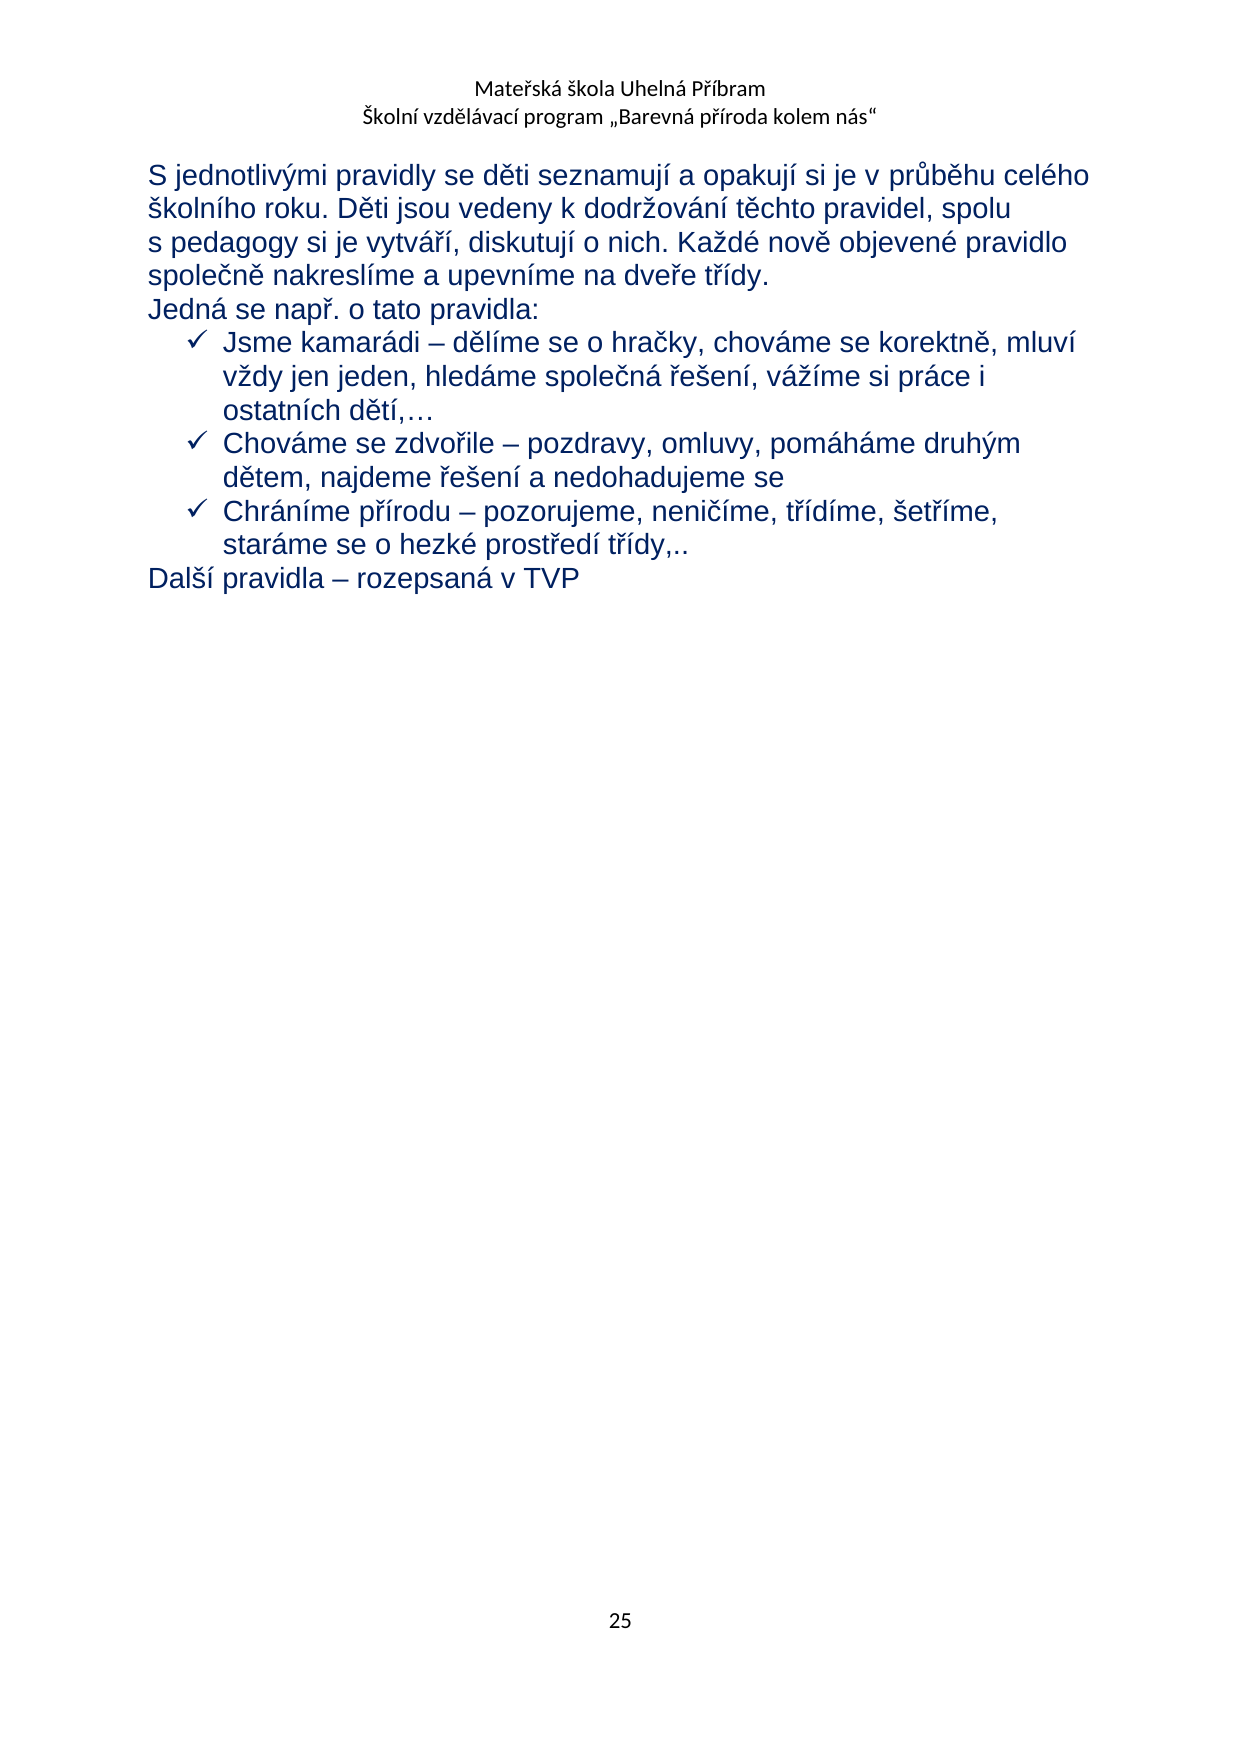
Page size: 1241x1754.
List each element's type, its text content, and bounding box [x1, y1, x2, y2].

subtitle Jedná se např. o tato pravidla: [148, 292, 1093, 326]
subtitle S jednotlivými pravidly se děti seznamují a opakují si je v průběhu celého školního roku. Děti jsou vedeny k dodržování těchto pravidel, spolu s pedagogy si je vytváří, diskutují o nich. Každé nově objevené pravidlo společně nakreslíme a upevníme na dveře třídy. [148, 158, 1093, 292]
list Chráníme přírodu – pozorujeme, neničíme, třídíme, šetříme, staráme se o hezké prostředí třídy,.. [185, 494, 1093, 561]
list Jsme kamarádi – dělíme se o hračky, chováme se korektně, mluví vždy jen jeden, hledáme společná řešení, vážíme si práce i ostatních dětí,… [185, 326, 1093, 426]
subtitle Další pravidla – rozepsaná v TVP [148, 561, 1093, 594]
list Chováme se zdvořile – pozdravy, omluvy, pomáháme druhým dětem, najdeme řešení a nedohadujeme se [185, 426, 1093, 494]
